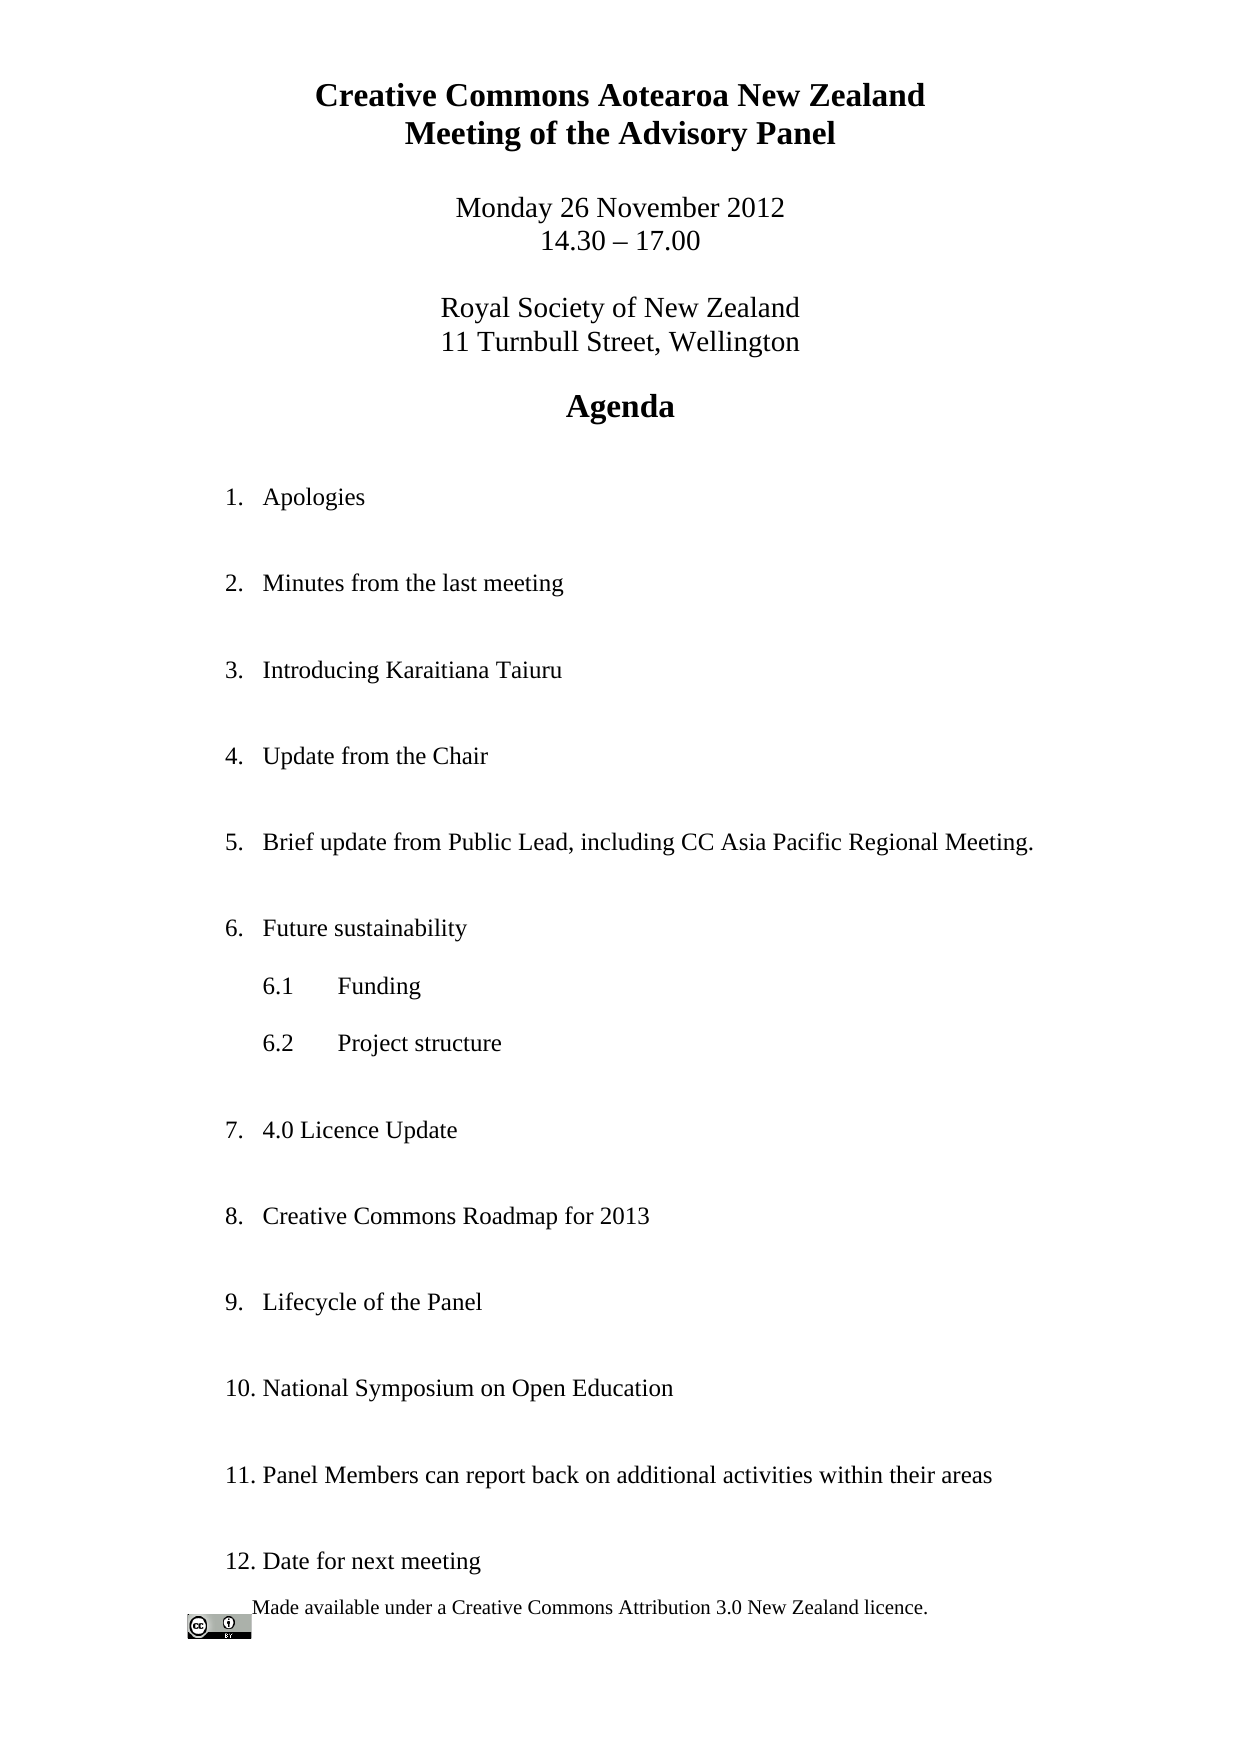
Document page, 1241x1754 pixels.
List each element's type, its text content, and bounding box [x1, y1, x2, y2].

list Future sustainability [225, 913, 1053, 942]
list Panel Members can report back on additional activities within their areas [225, 1460, 1053, 1488]
picture [187, 1614, 252, 1639]
text Creative Commons Aotearoa New Zealand [187, 75, 1053, 113]
list Lifecycle of the Panel [225, 1287, 1053, 1316]
text Agenda [187, 386, 1053, 425]
text Monday 26 November 2012 [187, 190, 1053, 223]
list Brief update from Public Lead, including CC Asia Pacific Regional Meeting. [225, 827, 1053, 856]
list National Symposium on Open Education [225, 1373, 1053, 1402]
list Minutes from the last meeting [225, 568, 1053, 597]
text 14.30 – 17.00 [187, 223, 1053, 257]
list Apologies [225, 482, 1053, 511]
list Update from the Chair [225, 741, 1053, 770]
text 6.2 Project structure [262, 1028, 1053, 1057]
list Date for next meeting [225, 1546, 1053, 1575]
text 11 Turnbull Street, Wellington [187, 324, 1053, 358]
list 4.0 Licence Update [225, 1115, 1053, 1143]
list Introducing Karaitiana Taiuru [225, 655, 1053, 683]
list Creative Commons Roadmap for 2013 [225, 1201, 1053, 1230]
text Royal Society of New Zealand [187, 291, 1053, 324]
text 6.1 Funding [262, 971, 1053, 1000]
text Meeting of the Advisory Panel [187, 113, 1053, 152]
